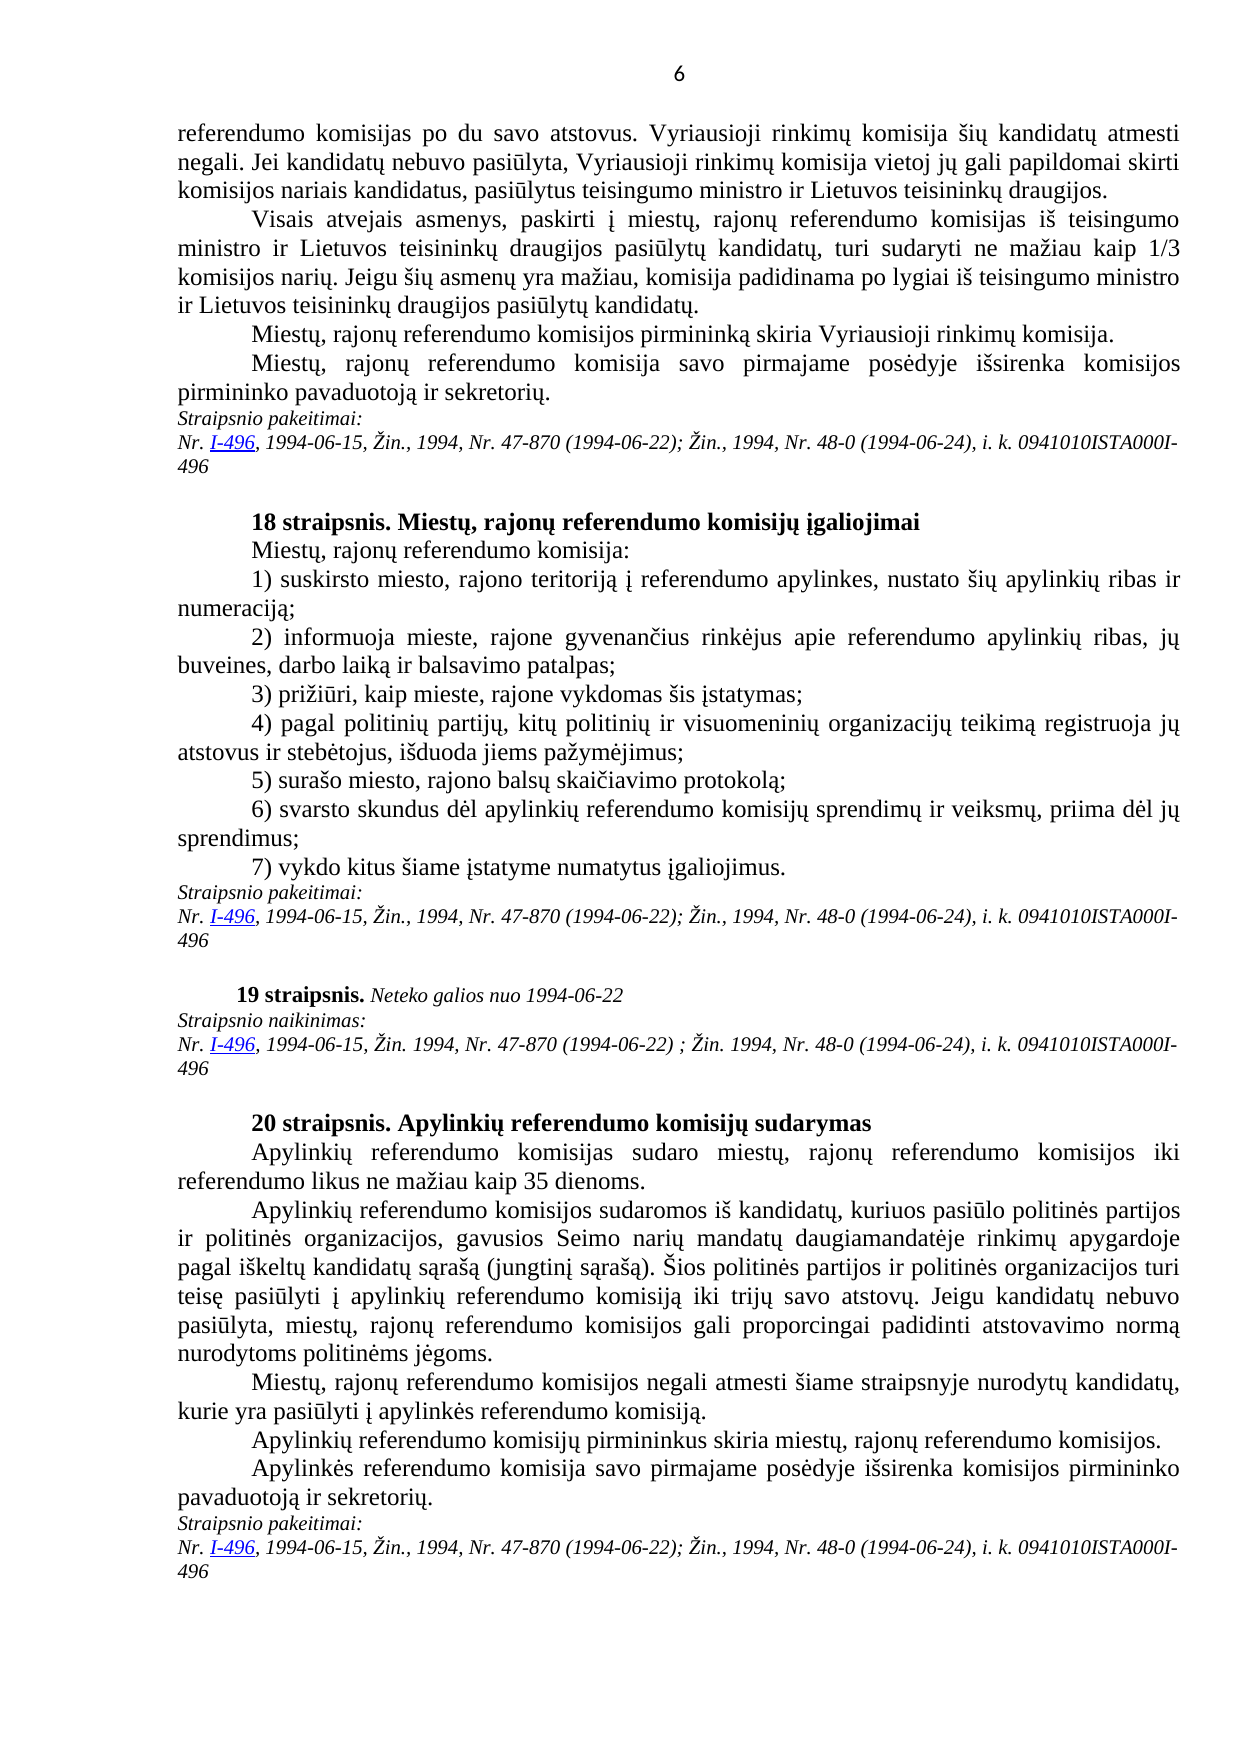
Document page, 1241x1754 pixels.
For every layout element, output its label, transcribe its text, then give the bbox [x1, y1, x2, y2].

text Nr. I-496, 1994-06-15, Žin., 1994, Nr. 47-870 (1994-06-22); Žin., 1994, Nr. 48-0 (1994-06-24), i. k. 0941010ISTA000I-496 [177, 904, 1181, 952]
text Nr. I-496, 1994-06-15, Žin., 1994, Nr. 47-870 (1994-06-22); Žin., 1994, Nr. 48-0 (1994-06-24), i. k. 0941010ISTA000I-496 [177, 1535, 1181, 1583]
text Apylinkių referendumo komisijų pirmininkus skiria miestų, rajonų referendumo komisijos. [177, 1425, 1181, 1453]
text 19 straipsnis. Neteko galios nuo 1994-06-22 [177, 981, 1181, 1008]
text Miestų, rajonų referendumo komisija: [177, 535, 1181, 564]
text 3) prižiūri, kaip mieste, rajone vykdomas šis įstatymas; [177, 679, 1181, 708]
text 1) suskirsto miesto, rajono teritoriją į referendumo apylinkes, nustato šių apylinkių ribas ir numeraciją; [177, 564, 1181, 622]
text 7) vykdo kitus šiame įstatyme numatytus įgaliojimus. [177, 852, 1181, 880]
text Straipsnio naikinimas: [177, 1008, 1181, 1032]
text Apylinkės referendumo komisija savo pirmajame posėdyje išsirenka komisijos pirmininko pavaduotoją ir sekretorių. [177, 1453, 1181, 1511]
text Miestų, rajonų referendumo komisijos negali atmesti šiame straipsnyje nurodytų kandidatų, kurie yra pasiūlyti į apylinkės referendumo komisiją. [177, 1367, 1181, 1425]
text 6) svarsto skundus dėl apylinkių referendumo komisijų sprendimų ir veiksmų, priima dėl jų sprendimus; [177, 794, 1181, 852]
text Visais atvejais asmenys, paskirti į miestų, rajonų referendumo komisijas iš teisingumo ministro ir Lietuvos teisininkų draugijos pasiūlytų kandidatų, turi sudaryti ne mažiau kaip 1/3 komisijos narių. Jeigu šių asmenų yra mažiau, komisija padidinama po lygiai iš teisingumo ministro ir Lietuvos teisininkų draugijos pasiūlytų kandidatų. [177, 204, 1181, 319]
text Miestų, rajonų referendumo komisija savo pirmajame posėdyje išsirenka komisijos pirmininko pavaduotoją ir sekretorių. [177, 348, 1181, 406]
text Straipsnio pakeitimai: [177, 406, 1181, 430]
text Apylinkių referendumo komisijos sudaromos iš kandidatų, kuriuos pasiūlo politinės partijos ir politinės organizacijos, gavusios Seimo narių mandatų daugiamandatėje rinkimų apygardoje pagal iškeltų kandidatų sąrašą (jungtinį sąrašą). Šios politinės partijos ir politinės organizacijos turi teisę pasiūlyti į apylinkių referendumo komisiją iki trijų savo atstovų. Jeigu kandidatų nebuvo pasiūlyta, miestų, rajonų referendumo komisijos gali proporcingai padidinti atstovavimo normą nurodytoms politinėms jėgoms. [177, 1195, 1181, 1367]
text 4) pagal politinių partijų, kitų politinių ir visuomeninių organizacijų teikimą registruoja jų atstovus ir stebėtojus, išduoda jiems pažymėjimus; [177, 708, 1181, 765]
text 20 straipsnis. Apylinkių referendumo komisijų sudarymas [251, 1108, 1181, 1137]
text Apylinkių referendumo komisijas sudaro miestų, rajonų referendumo komisijos iki referendumo likus ne mažiau kaip 35 dienoms. [177, 1137, 1181, 1195]
text Nr. I-496, 1994-06-15, Žin. 1994, Nr. 47-870 (1994-06-22) ; Žin. 1994, Nr. 48-0 (1994-06-24), i. k. 0941010ISTA000I-496 [177, 1032, 1181, 1080]
text 18 straipsnis. Miestų, rajonų referendumo komisijų įgaliojimai [251, 507, 1181, 535]
text Straipsnio pakeitimai: [177, 880, 1181, 904]
text Miestų, rajonų referendumo komisijos pirmininką skiria Vyriausioji rinkimų komisija. [177, 319, 1181, 348]
text 2) informuoja mieste, rajone gyvenančius rinkėjus apie referendumo apylinkių ribas, jų buveines, darbo laiką ir balsavimo patalpas; [177, 622, 1181, 679]
text Nr. I-496, 1994-06-15, Žin., 1994, Nr. 47-870 (1994-06-22); Žin., 1994, Nr. 48-0 (1994-06-24), i. k. 0941010ISTA000I-496 [177, 430, 1181, 478]
text 5) surašo miesto, rajono balsų skaičiavimo protokolą; [177, 765, 1181, 794]
text Straipsnio pakeitimai: [177, 1511, 1181, 1535]
text referendumo komisijas po du savo atstovus. Vyriausioji rinkimų komisija šių kandidatų atmesti negali. Jei kandidatų nebuvo pasiūlyta, Vyriausioji rinkimų komisija vietoj jų gali papildomai skirti komisijos nariais kandidatus, pasiūlytus teisingumo ministro ir Lietuvos teisininkų draugijos. [177, 118, 1181, 204]
